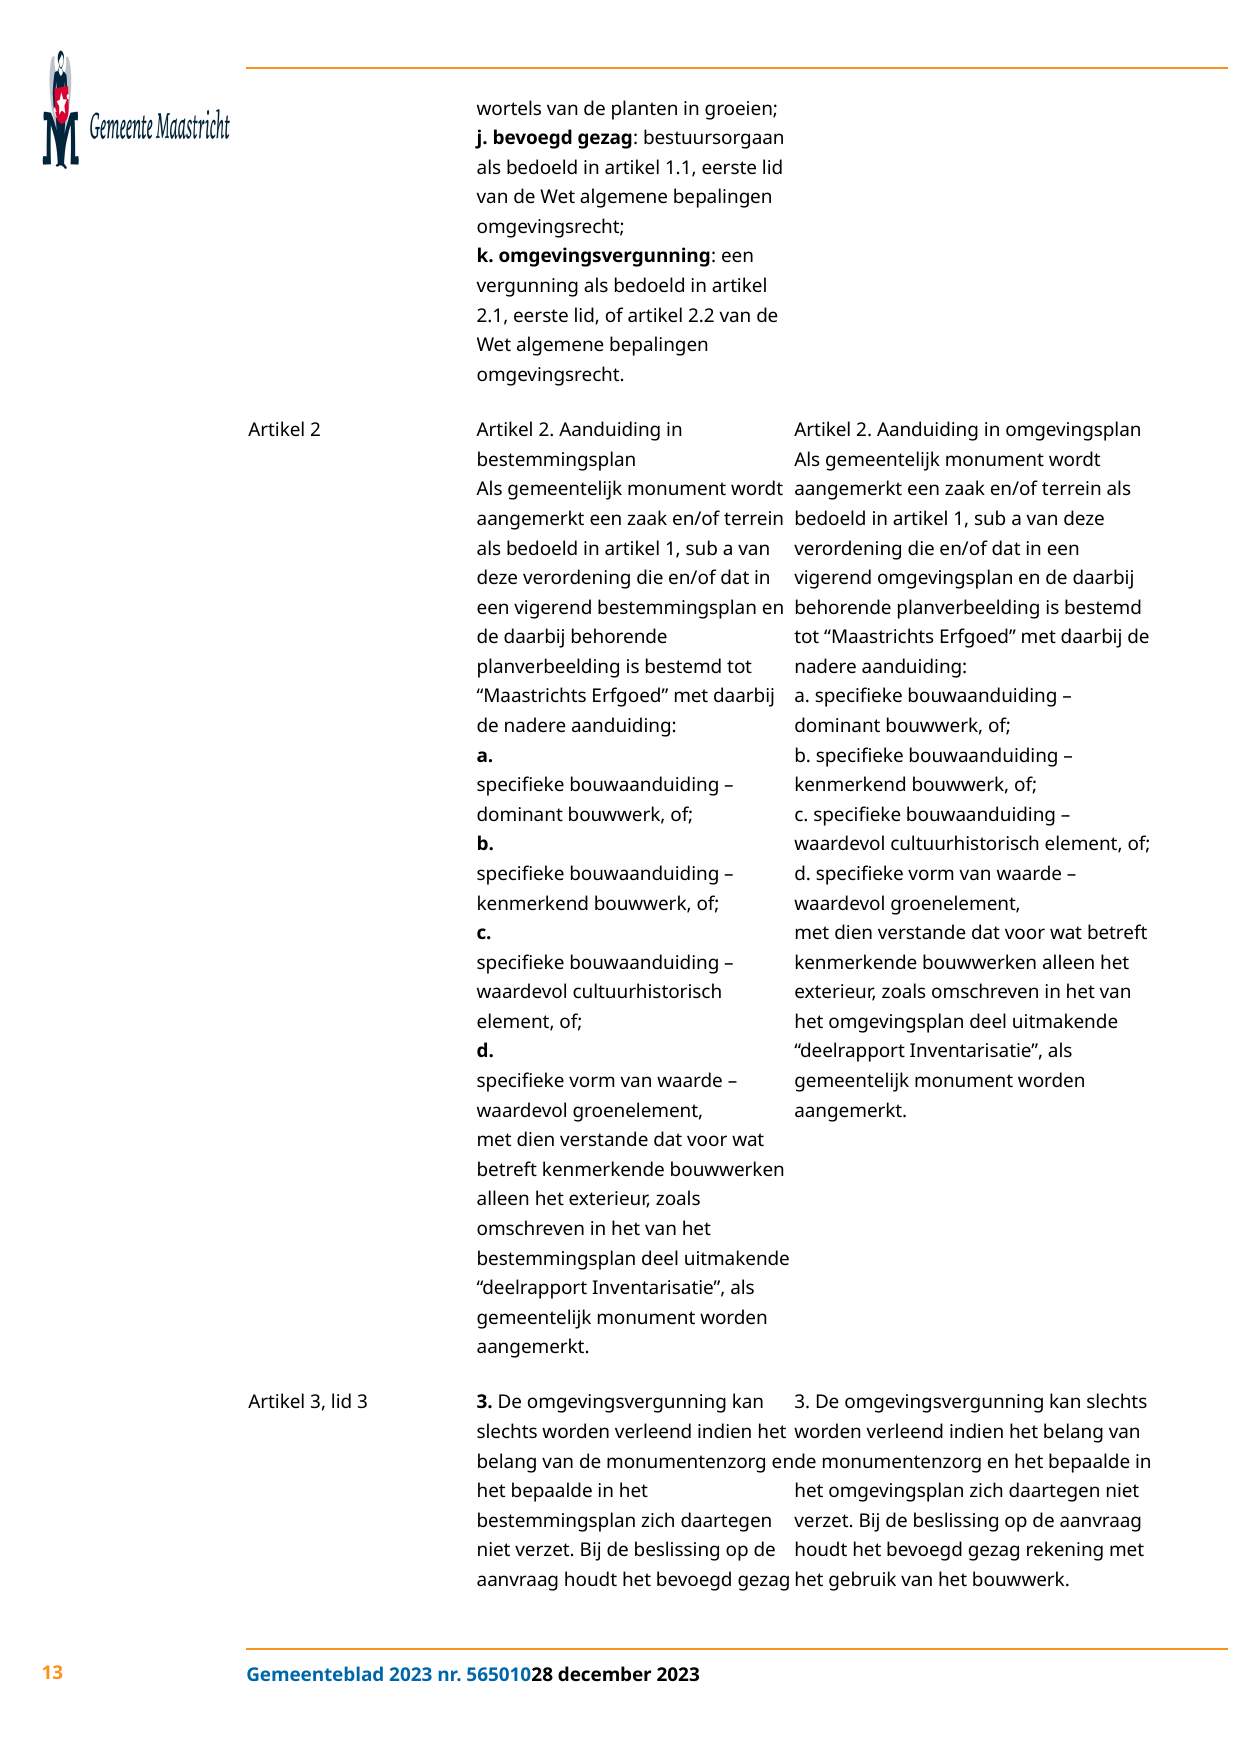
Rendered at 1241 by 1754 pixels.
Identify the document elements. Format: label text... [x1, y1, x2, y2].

table_cell 3. De omgevingsvergunning kan slechts worden verleend indien het belang van de monumentenzorg en het bepaalde in het bestemmingsplan zich daartegen niet verzet. Bij de beslissing op de aanvraag houdt het bevoegd gezag [476, 1389, 794, 1592]
table_cell [794, 95, 1152, 416]
table_cell Artikel 3, lid 3 [248, 1389, 476, 1592]
table_cell Artikel 2. Aanduiding in bestemmingsplan Als gemeentelijk monument wordt aangemerkt een zaak en/of terrein als bedoeld in artikel 1, sub a van deze verordening die en/of dat in een vigerend bestemmingsplan en de daarbij behorende planverbeelding is bestemd tot “Maastrichts Erfgoed” met daarbij de nadere aanduiding: a. specifieke bouwaanduiding – dominant bouwwerk, of; b. specifieke bouwaanduiding – kenmerkend bouwwerk, of; c. specifieke bouwaanduiding – waardevol cultuurhistorisch element, of; d. specifieke vorm van waarde – waardevol groenelement, met dien verstande dat voor wat betreft kenmerkende bouwwerken alleen het exterieur, zoals omschreven in het van het bestemmingsplan deel uitmakende “deelrapport Inventarisatie”, als gemeentelijk monument worden aangemerkt. [476, 416, 794, 1389]
table_cell [248, 95, 476, 416]
table_cell wortels van de planten in groeien; j. bevoegd gezag: bestuursorgaan als bedoeld in artikel 1.1, eerste lid van de Wet algemene bepalingen omgevingsrecht; k. omgevingsvergunning: een vergunning als bedoeld in artikel 2.1, eerste lid, of artikel 2.2 van de Wet algemene bepalingen omgevingsrecht. [476, 95, 794, 416]
table_cell Artikel 2 [248, 416, 476, 1389]
table_cell Artikel 2. Aanduiding in omgevingsplan Als gemeentelijk monument wordt aangemerkt een zaak en/of terrein als bedoeld in artikel 1, sub a van deze verordening die en/of dat in een vigerend omgevingsplan en de daarbij behorende planverbeelding is bestemd tot “Maastrichts Erfgoed” met daarbij de nadere aanduiding: a. specifieke bouwaanduiding – dominant bouwwerk, of; b. specifieke bouwaanduiding – kenmerkend bouwwerk, of; c. specifieke bouwaanduiding – waardevol cultuurhistorisch element, of; d. specifieke vorm van waarde – waardevol groenelement, met dien verstande dat voor wat betreft kenmerkende bouwwerken alleen het exterieur, zoals omschreven in het van het omgevingsplan deel uitmakende “deelrapport Inventarisatie”, als gemeentelijk monument worden aangemerkt. [794, 416, 1152, 1389]
picture [41, 47, 231, 172]
table_cell 3. De omgevingsvergunning kan slechts worden verleend indien het belang van de monumentenzorg en het bepaalde in het omgevingsplan zich daartegen niet verzet. Bij de beslissing op de aanvraag houdt het bevoegd gezag rekening met het gebruik van het bouwwerk. [794, 1389, 1152, 1592]
